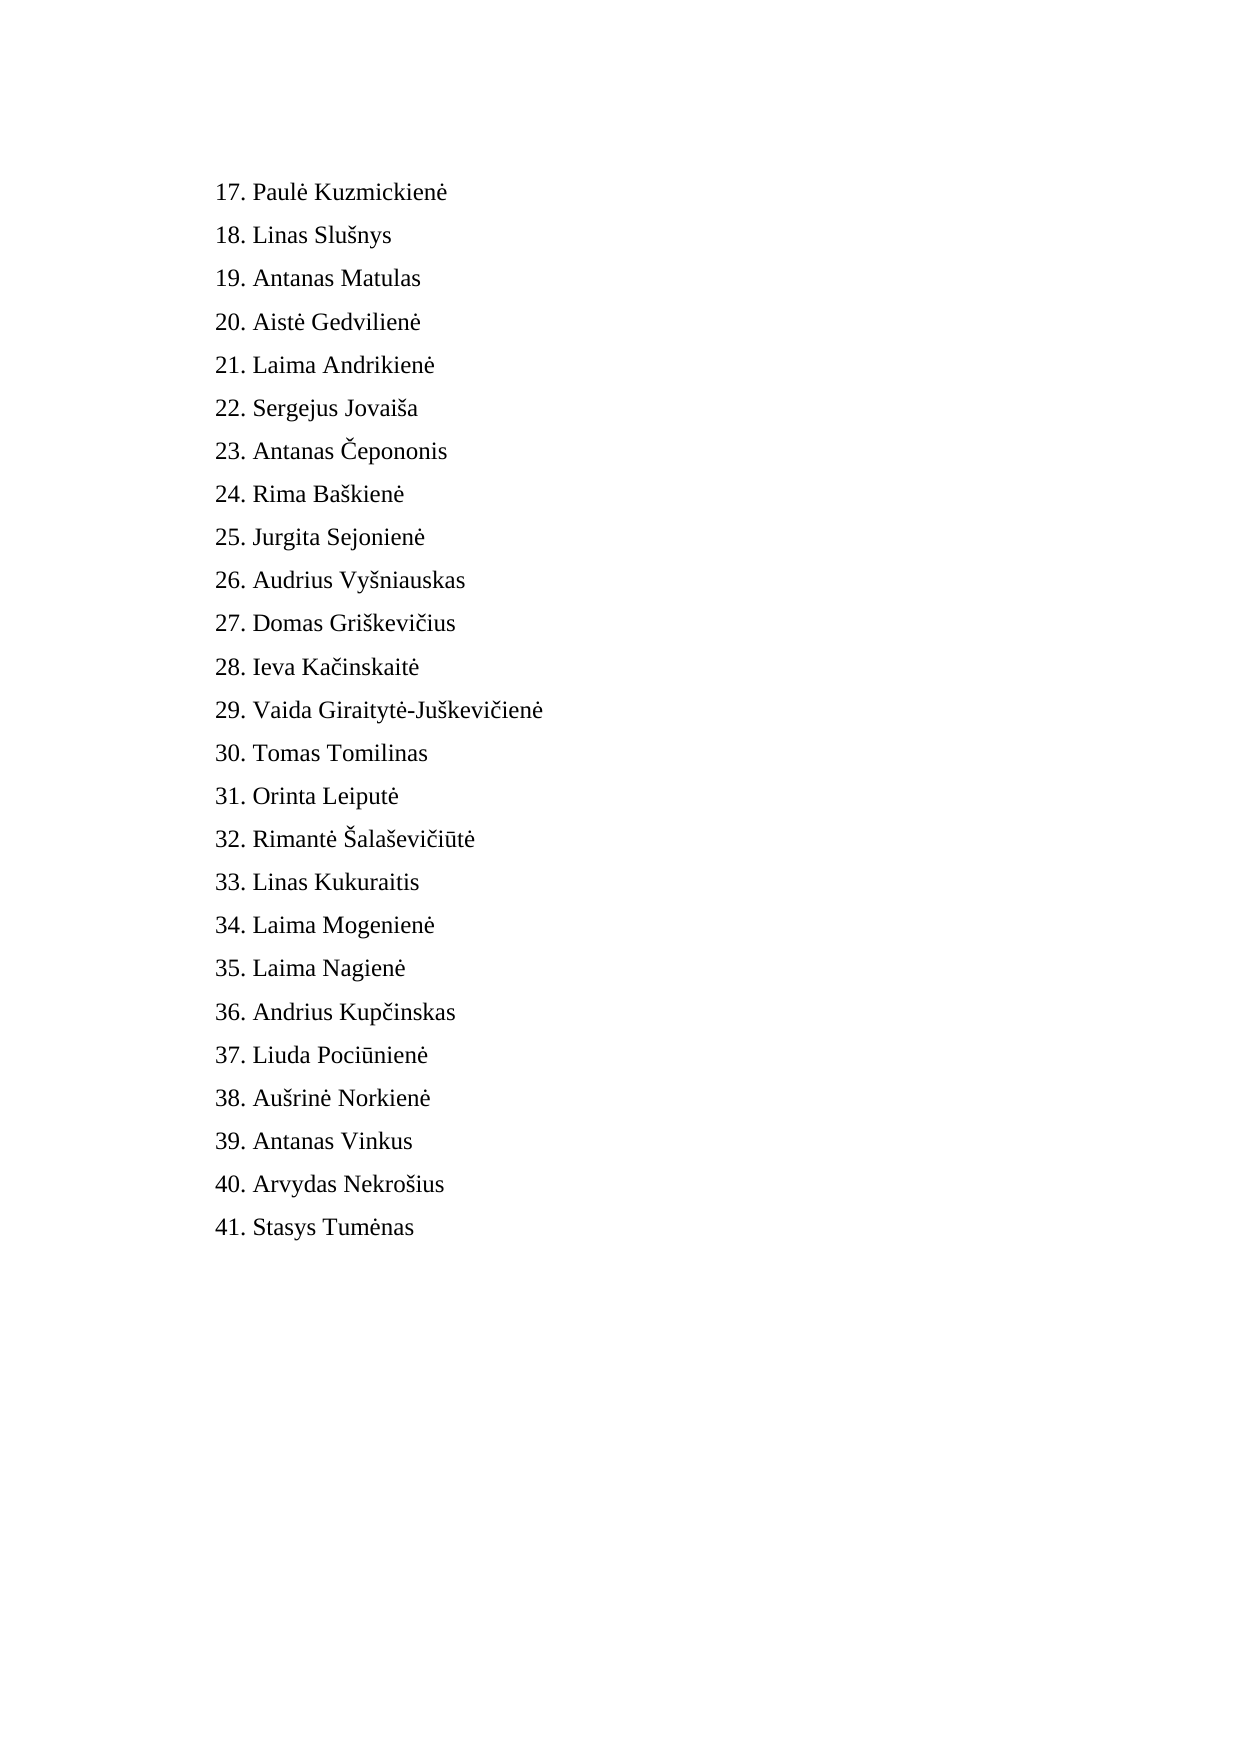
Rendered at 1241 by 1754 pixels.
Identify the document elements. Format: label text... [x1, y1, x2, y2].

list Aistė Gedvilienė [215, 307, 1181, 335]
list Vaida Giraitytė-Juškevičienė [215, 695, 1181, 723]
list Andrius Kupčinskas [215, 997, 1181, 1025]
list Antanas Vinkus [215, 1126, 1181, 1155]
list Arvydas Nekrošius [215, 1169, 1181, 1198]
list Jurgita Sejonienė [215, 522, 1181, 551]
list Laima Mogenienė [215, 910, 1181, 939]
list Tomas Tomilinas [215, 738, 1181, 767]
list Rimantė Šalaševičiūtė [215, 824, 1181, 853]
list Sergejus Jovaiša [215, 393, 1181, 422]
list Antanas Matulas [215, 263, 1181, 292]
list Aušrinė Norkienė [215, 1083, 1181, 1112]
list Domas Griškevičius [215, 608, 1181, 637]
list Laima Nagienė [215, 953, 1181, 982]
list Linas Slušnys [215, 220, 1181, 249]
list Paulė Kuzmickienė [215, 177, 1181, 206]
list Audrius Vyšniauskas [215, 565, 1181, 594]
list Orinta Leiputė [215, 781, 1181, 810]
list Liuda Pociūnienė [215, 1040, 1181, 1068]
list Stasys Tumėnas [215, 1212, 1181, 1241]
list Linas Kukuraitis [215, 867, 1181, 896]
list Antanas Čepononis [215, 436, 1181, 465]
list Ieva Kačinskaitė [215, 652, 1181, 680]
list Laima Andrikienė [215, 350, 1181, 378]
list Rima Baškienė [215, 479, 1181, 508]
